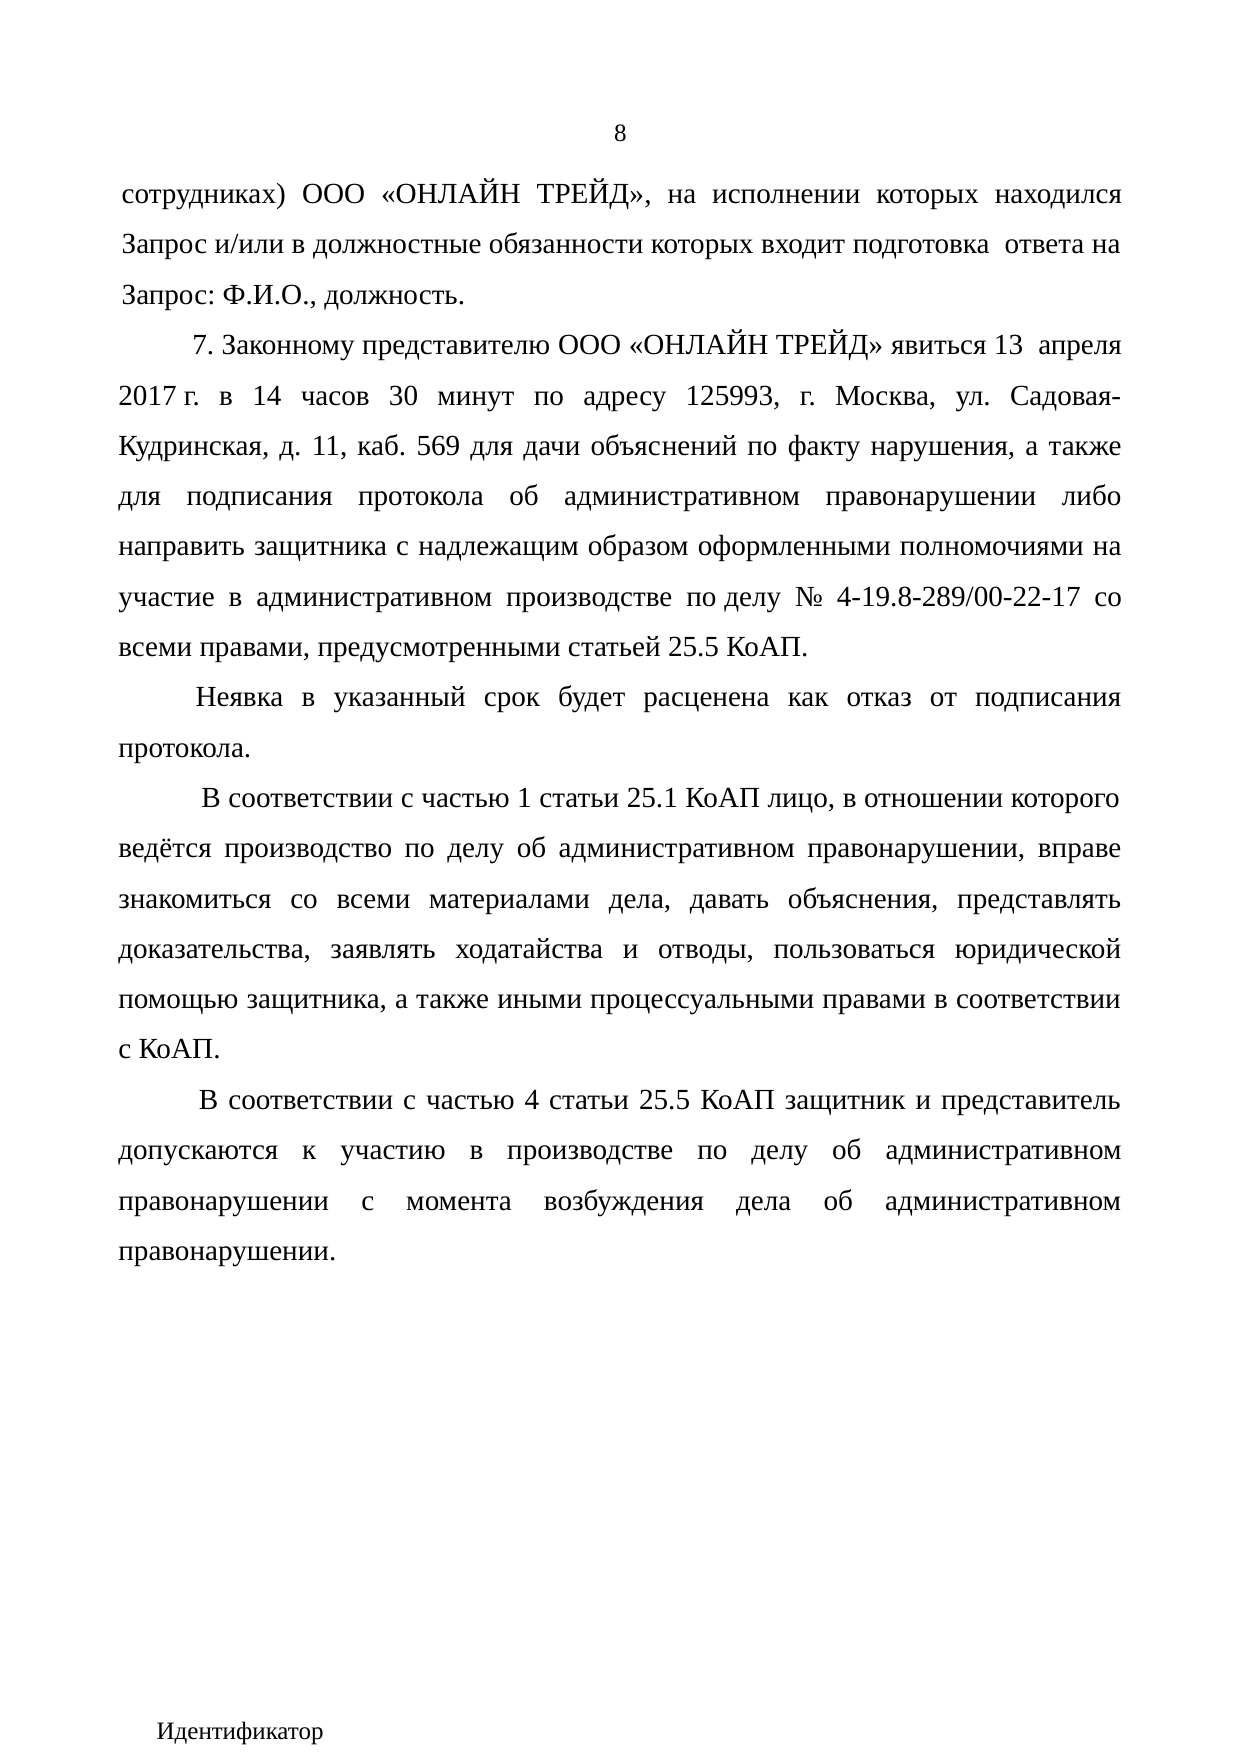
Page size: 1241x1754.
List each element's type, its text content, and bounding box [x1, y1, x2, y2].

text 7. Законному представителю ООО «ОНЛАЙН ТРЕЙД» явиться 13 апреля 2017 г. в 14 часов 30 минут по адресу 125993, г. Москва, ул. Садовая-Кудринская, д. 11, каб. 569 для дачи объяснений по факту нарушения, а также для подписания протокола об административном правонарушении либо направить защитника с надлежащим образом оформленными полномочиями на участие в административном производстве по делу № 4-19.8-289/00-22-17 со всеми правами, предусмотренными статьей 25.5 КоАП. [118, 327, 1122, 663]
list сотрудниках) ООО «ОНЛАЙН ТРЕЙД», на исполнении которых находился Запрос и/или в должностные обязанности которых входит подготовка ответа на Запрос: Ф.И.О., должность. [121, 176, 1122, 311]
list В соответствии с частью 1 статьи 25.1 КоАП лицо, в отношении которого ведётся производство по делу об административном правонарушении, вправе знакомиться со всеми материалами дела, давать объяснения, представлять доказательства, заявлять ходатайства и отводы, пользоваться юридической помощью защитника, а также иными процессуальными правами в соответствии с КоАП. [118, 780, 1122, 1065]
list Неявка в указанный срок будет расценена как отказ от подписания протокола. [118, 679, 1122, 763]
list В соответствии с частью 4 статьи 25.5 КоАП защитник и представитель допускаются к участию в производстве по делу об административном правонарушении с момента возбуждения дела об административном правонарушении. [118, 1082, 1122, 1266]
